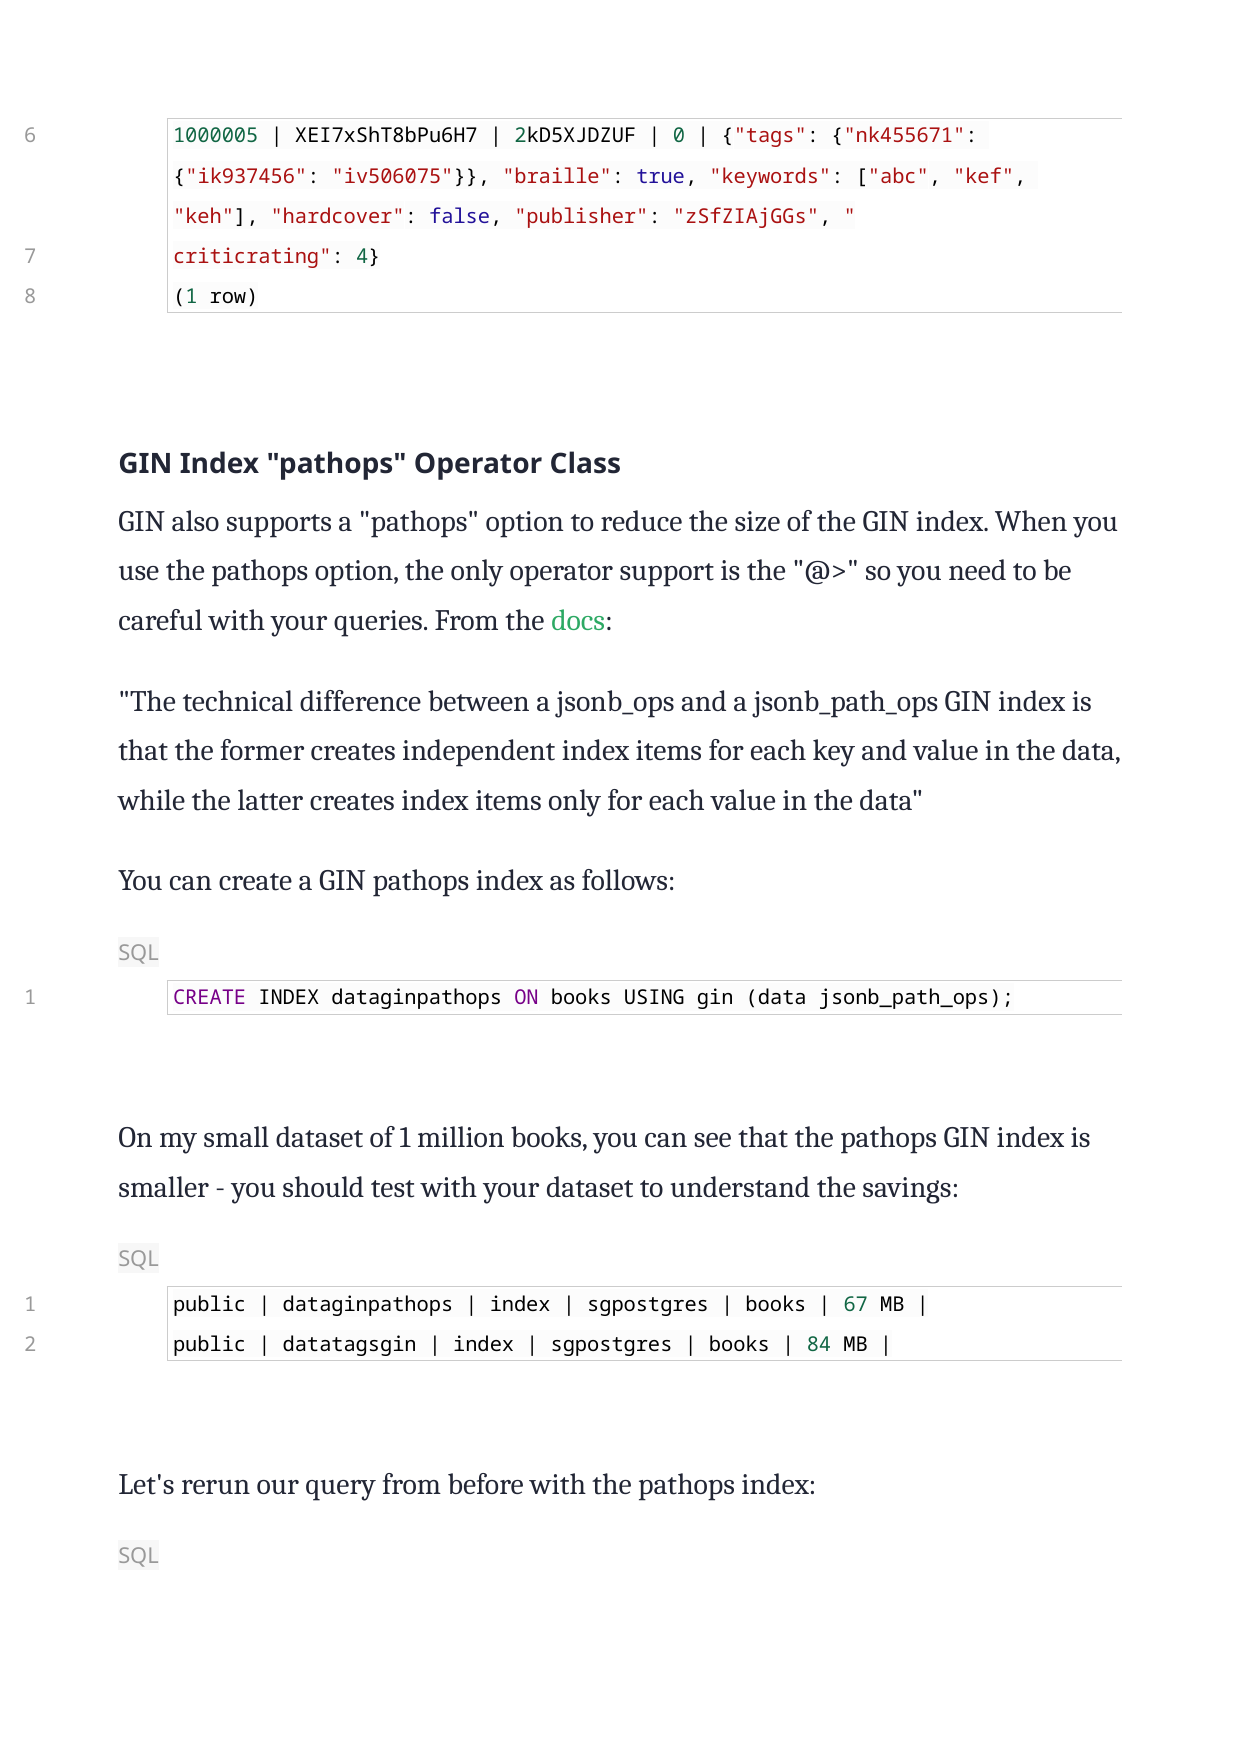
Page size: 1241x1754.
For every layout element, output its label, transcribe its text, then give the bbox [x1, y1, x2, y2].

text 1000005 | XEI7xShT8bPu6H7 | 2kD5XJDZUF | 0 | {"tags": {"nk455671": {"ik937456": "iv506075"}}, "braille": true, "keywords": ["abc", "kef", "keh"], "hardcover": false, "publisher": "zSfZIAjGGs", " [168, 119, 1122, 229]
text 6 [0, 121, 36, 149]
text Let's rerun our query from before with the pathops index: [118, 1467, 1122, 1502]
text 7 [0, 241, 36, 269]
text SQL [118, 937, 1122, 967]
text SQL [118, 1243, 1122, 1273]
text 1 [0, 1289, 36, 1317]
text public | dataginpathops | index | sgpostgres | books | 67 MB | [168, 1287, 1122, 1317]
text SQL [118, 1540, 1122, 1570]
text 2 [0, 1329, 36, 1357]
text (1 row) [168, 278, 1122, 312]
subtitle GIN Index "pathops" Operator Class [118, 443, 1122, 481]
text public | datatagsgin | index | sgpostgres | books | 84 MB | [168, 1326, 1122, 1360]
text 8 [0, 282, 36, 309]
text On my small dataset of 1 million books, you can see that the pathops GIN index is smaller - you should test with your dataset to understand the savings: [118, 1121, 1122, 1204]
text You can create a GIN pathops index as follows: [118, 864, 1122, 898]
text CREATE INDEX dataginpathops ON books USING gin (data jsonb_path_ops); [168, 981, 1122, 1014]
text criticrating": 4} [168, 238, 1122, 269]
text 1 [0, 983, 36, 1011]
text GIN also supports a "pathops" option to reduce the size of the GIN index. When you use the pathops option, the only operator support is the "@>" so you need to be careful with your queries. From the docs: [118, 504, 1122, 638]
text "The technical difference between a jsonb_ops and a jsonb_path_ops GIN index is that the former creates independent index items for each key and value in the data, while the latter creates index items only for each value in the data" [118, 684, 1122, 817]
